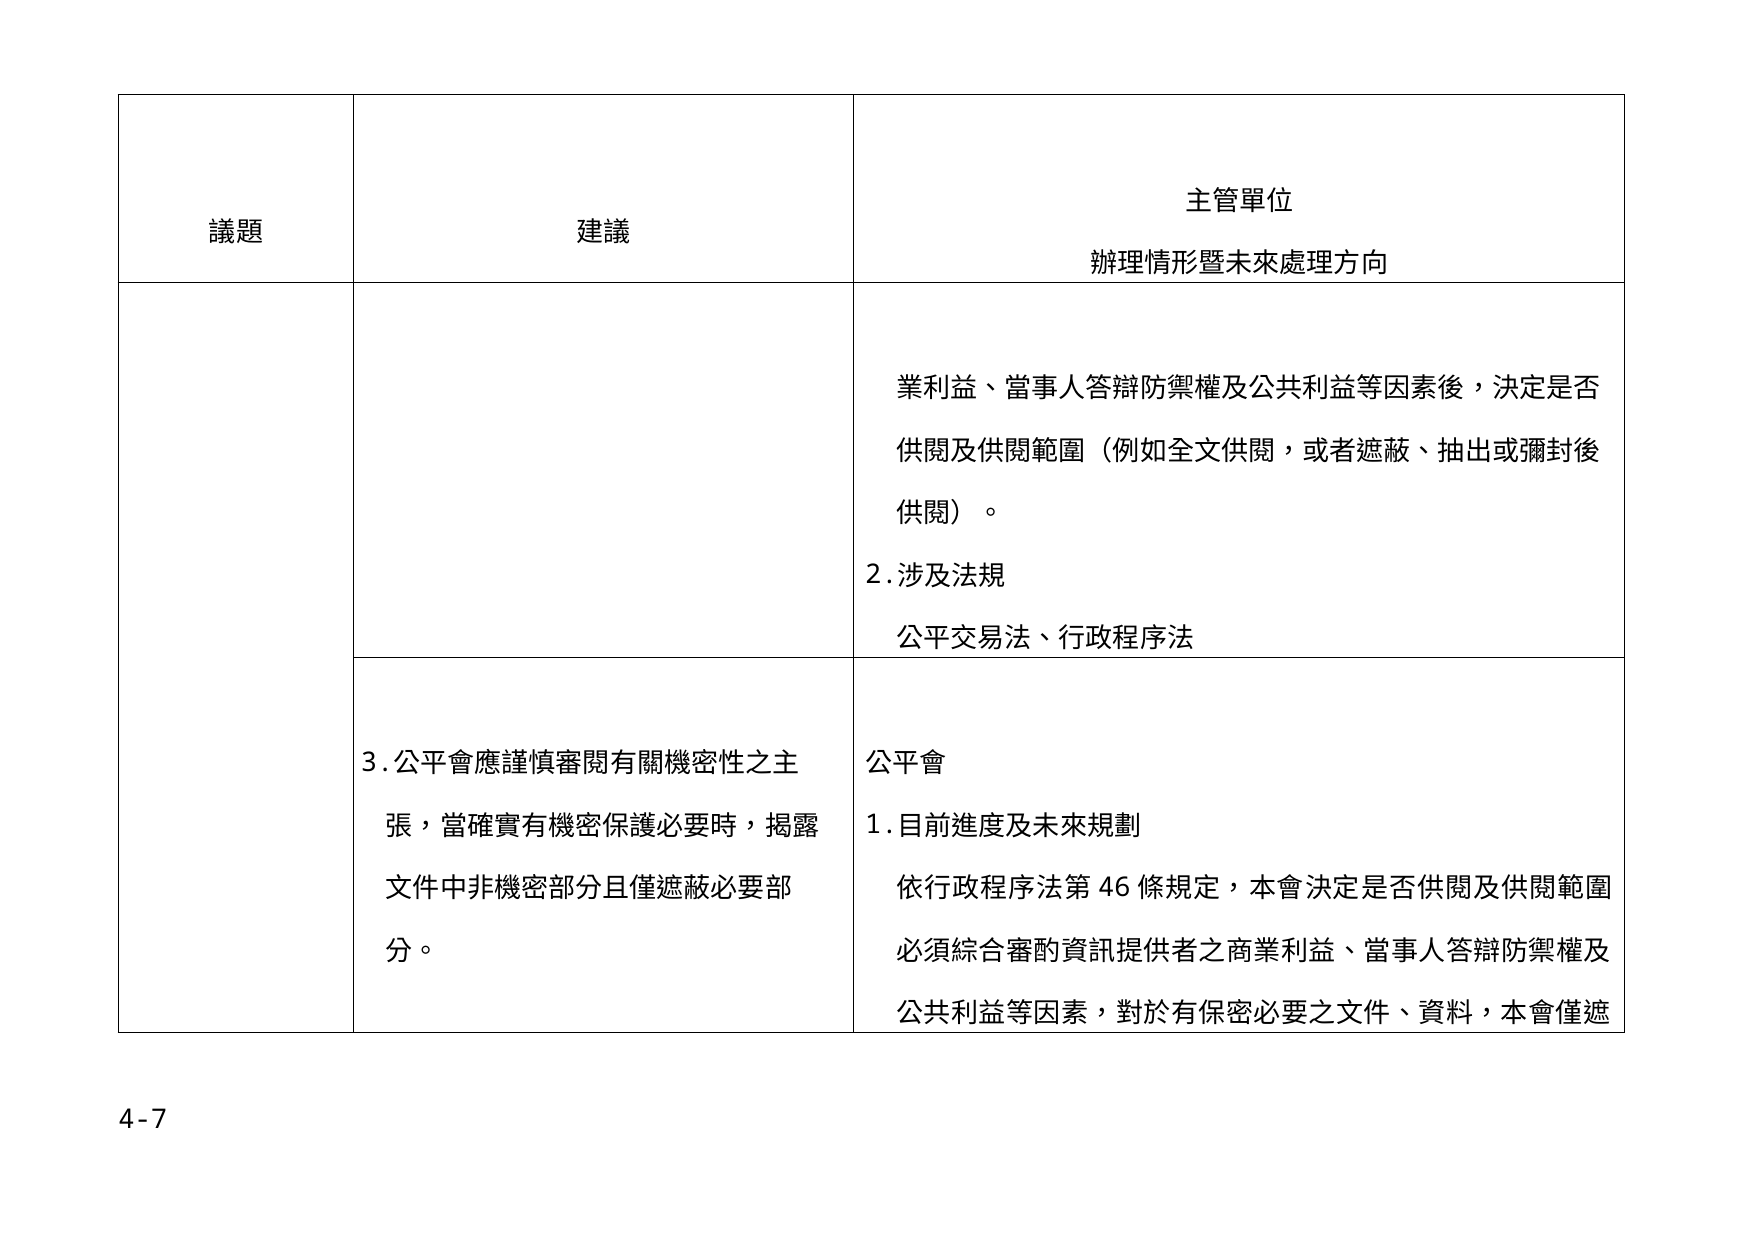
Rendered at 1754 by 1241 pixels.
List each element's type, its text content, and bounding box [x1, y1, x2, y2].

table_cell 3.公平會應謹慎審閱有關機密性之主張，當確實有機密保護必要時，揭露文件中非機密部分且僅遮蔽必要部分。 [354, 658, 853, 1032]
table_cell [119, 283, 353, 1032]
table_header 主管單位 辦理情形暨未來處理方向 [854, 95, 1624, 282]
table_header 建議 [354, 95, 853, 282]
table_header 議題 [119, 95, 353, 282]
table_cell 業利益、當事人答辯防禦權及公共利益等因素後，決定是否供閱及供閱範圍（例如全文供閱，或者遮蔽、抽出或彌封後供閱）。 2.涉及法規 公平交易法、行政程序法 [854, 283, 1624, 657]
table_cell 公平會 1.目前進度及未來規劃 依行政程序法第46條規定，本會決定是否供閱及供閱範圍必須綜合審酌資訊提供者之商業利益、當事人答辯防禦權及公共利益等因素，對於有保密必要之文件、資料，本會僅遮 [854, 658, 1624, 1032]
table_cell [354, 283, 853, 657]
